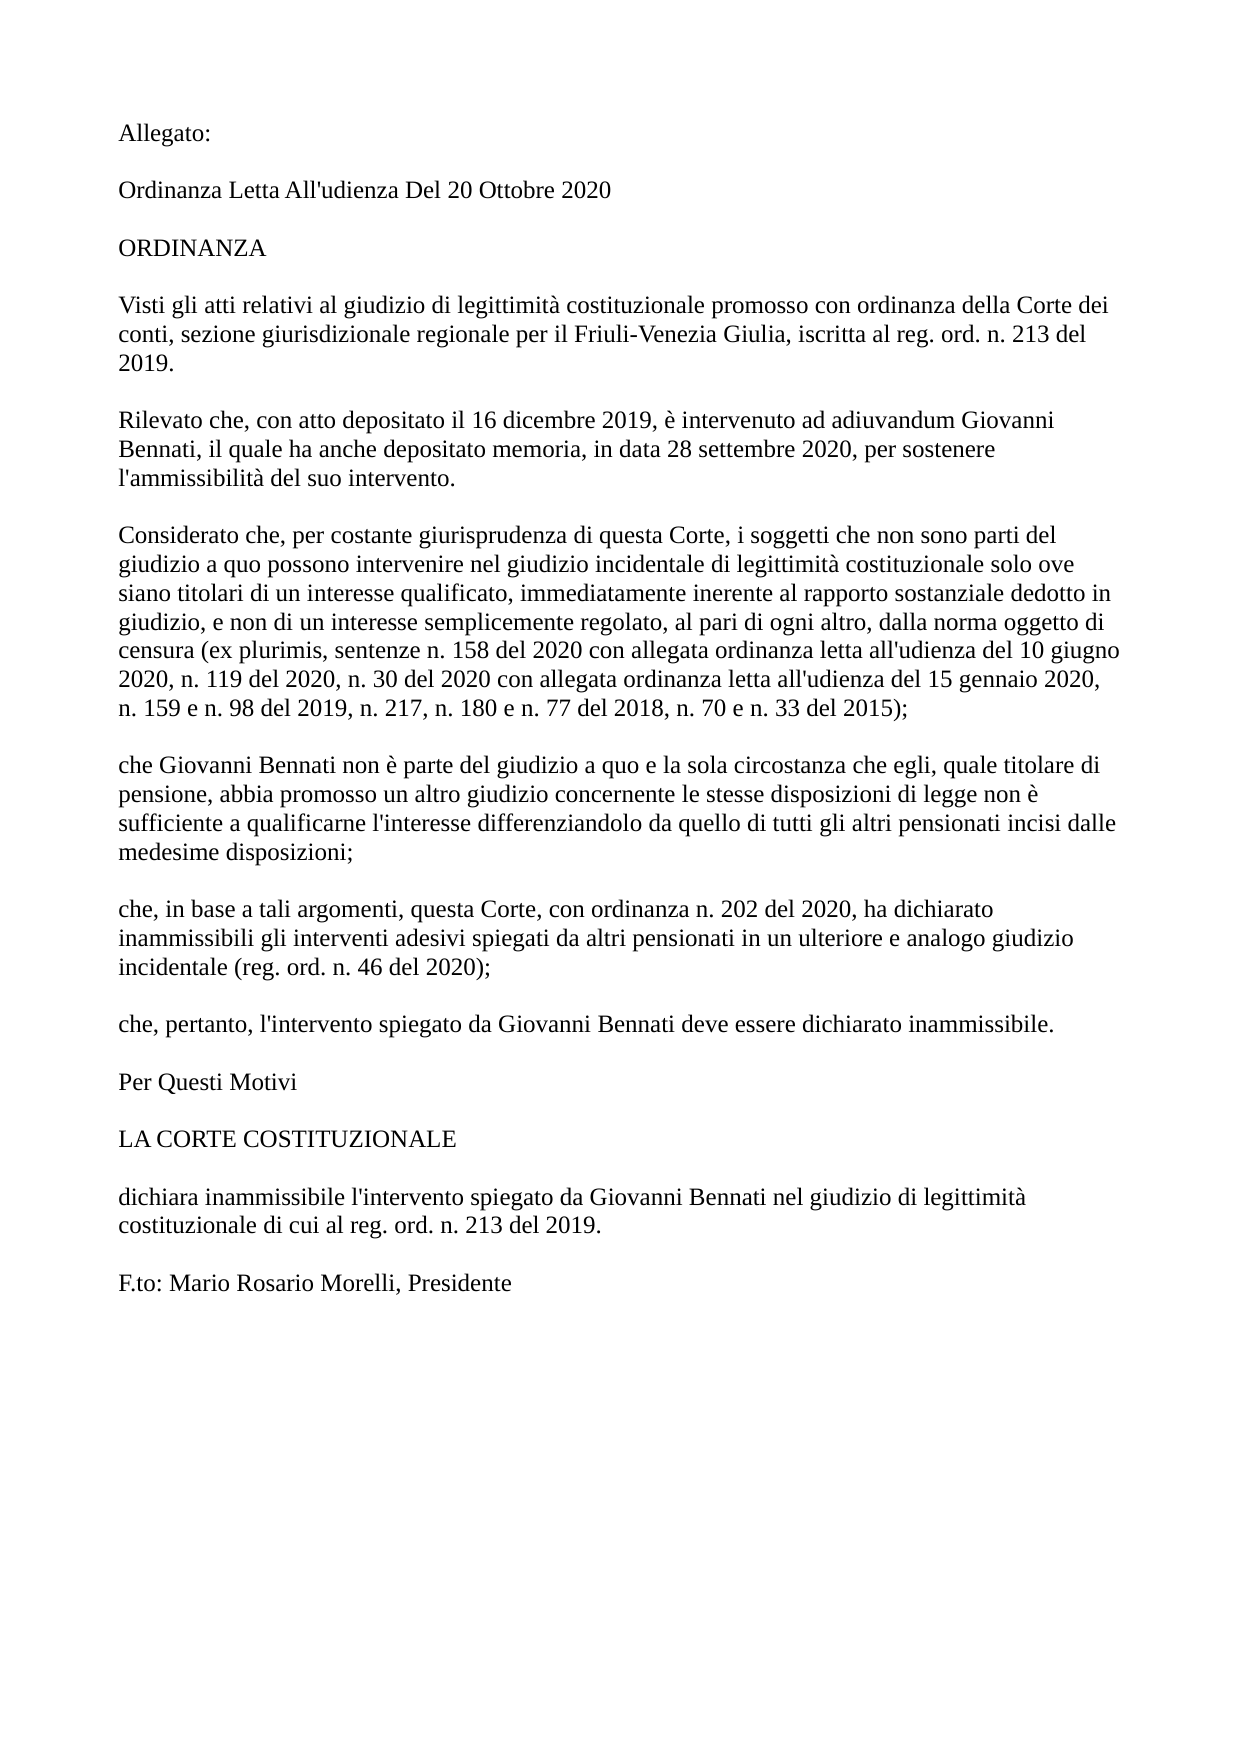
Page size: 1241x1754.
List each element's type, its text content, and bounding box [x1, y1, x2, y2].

text Per Questi Motivi [118, 1067, 1122, 1096]
text Ordinanza Letta All'udienza Del 20 Ottobre 2020 [118, 176, 1122, 204]
text dichiara inammissibile l'intervento spiegato da Giovanni Bennati nel giudizio di legittimità costituzionale di cui al reg. ord. n. 213 del 2019. [118, 1182, 1122, 1239]
text Considerato che, per costante giurisprudenza di questa Corte, i soggetti che non sono parti del giudizio a quo possono intervenire nel giudizio incidentale di legittimità costituzionale solo ove siano titolari di un interesse qualificato, immediatamente inerente al rapporto sostanziale dedotto in giudizio, e non di un interesse semplicemente regolato, al pari di ogni altro, dalla norma oggetto di censura (ex plurimis, sentenze n. 158 del 2020 con allegata ordinanza letta all'udienza del 10 giugno 2020, n. 119 del 2020, n. 30 del 2020 con allegata ordinanza letta all'udienza del 15 gennaio 2020, n. 159 e n. 98 del 2019, n. 217, n. 180 e n. 77 del 2018, n. 70 e n. 33 del 2015); [118, 521, 1122, 722]
text ORDINANZA [118, 233, 1122, 262]
text Visti gli atti relativi al giudizio di legittimità costituzionale promosso con ordinanza della Corte dei conti, sezione giurisdizionale regionale per il Friuli-Venezia Giulia, iscritta al reg. ord. n. 213 del 2019. [118, 291, 1122, 377]
text LA CORTE COSTITUZIONALE [118, 1124, 1122, 1153]
text Rilevato che, con atto depositato il 16 dicembre 2019, è intervenuto ad adiuvandum Giovanni Bennati, il quale ha anche depositato memoria, in data 28 settembre 2020, per sostenere l'ammissibilità del suo intervento. [118, 406, 1122, 492]
text Allegato: [118, 118, 1122, 147]
text che Giovanni Bennati non è parte del giudizio a quo e la sola circostanza che egli, quale titolare di pensione, abbia promosso un altro giudizio concernente le stesse disposizioni di legge non è sufficiente a qualificarne l'interesse differenziandolo da quello di tutti gli altri pensionati incisi dalle medesime disposizioni; [118, 751, 1122, 866]
text F.to: Mario Rosario Morelli, Presidente [118, 1268, 1122, 1297]
text che, in base a tali argomenti, questa Corte, con ordinanza n. 202 del 2020, ha dichiarato inammissibili gli interventi adesivi spiegati da altri pensionati in un ulteriore e analogo giudizio incidentale (reg. ord. n. 46 del 2020); [118, 894, 1122, 981]
text che, pertanto, l'intervento spiegato da Giovanni Bennati deve essere dichiarato inammissibile. [118, 1009, 1122, 1038]
